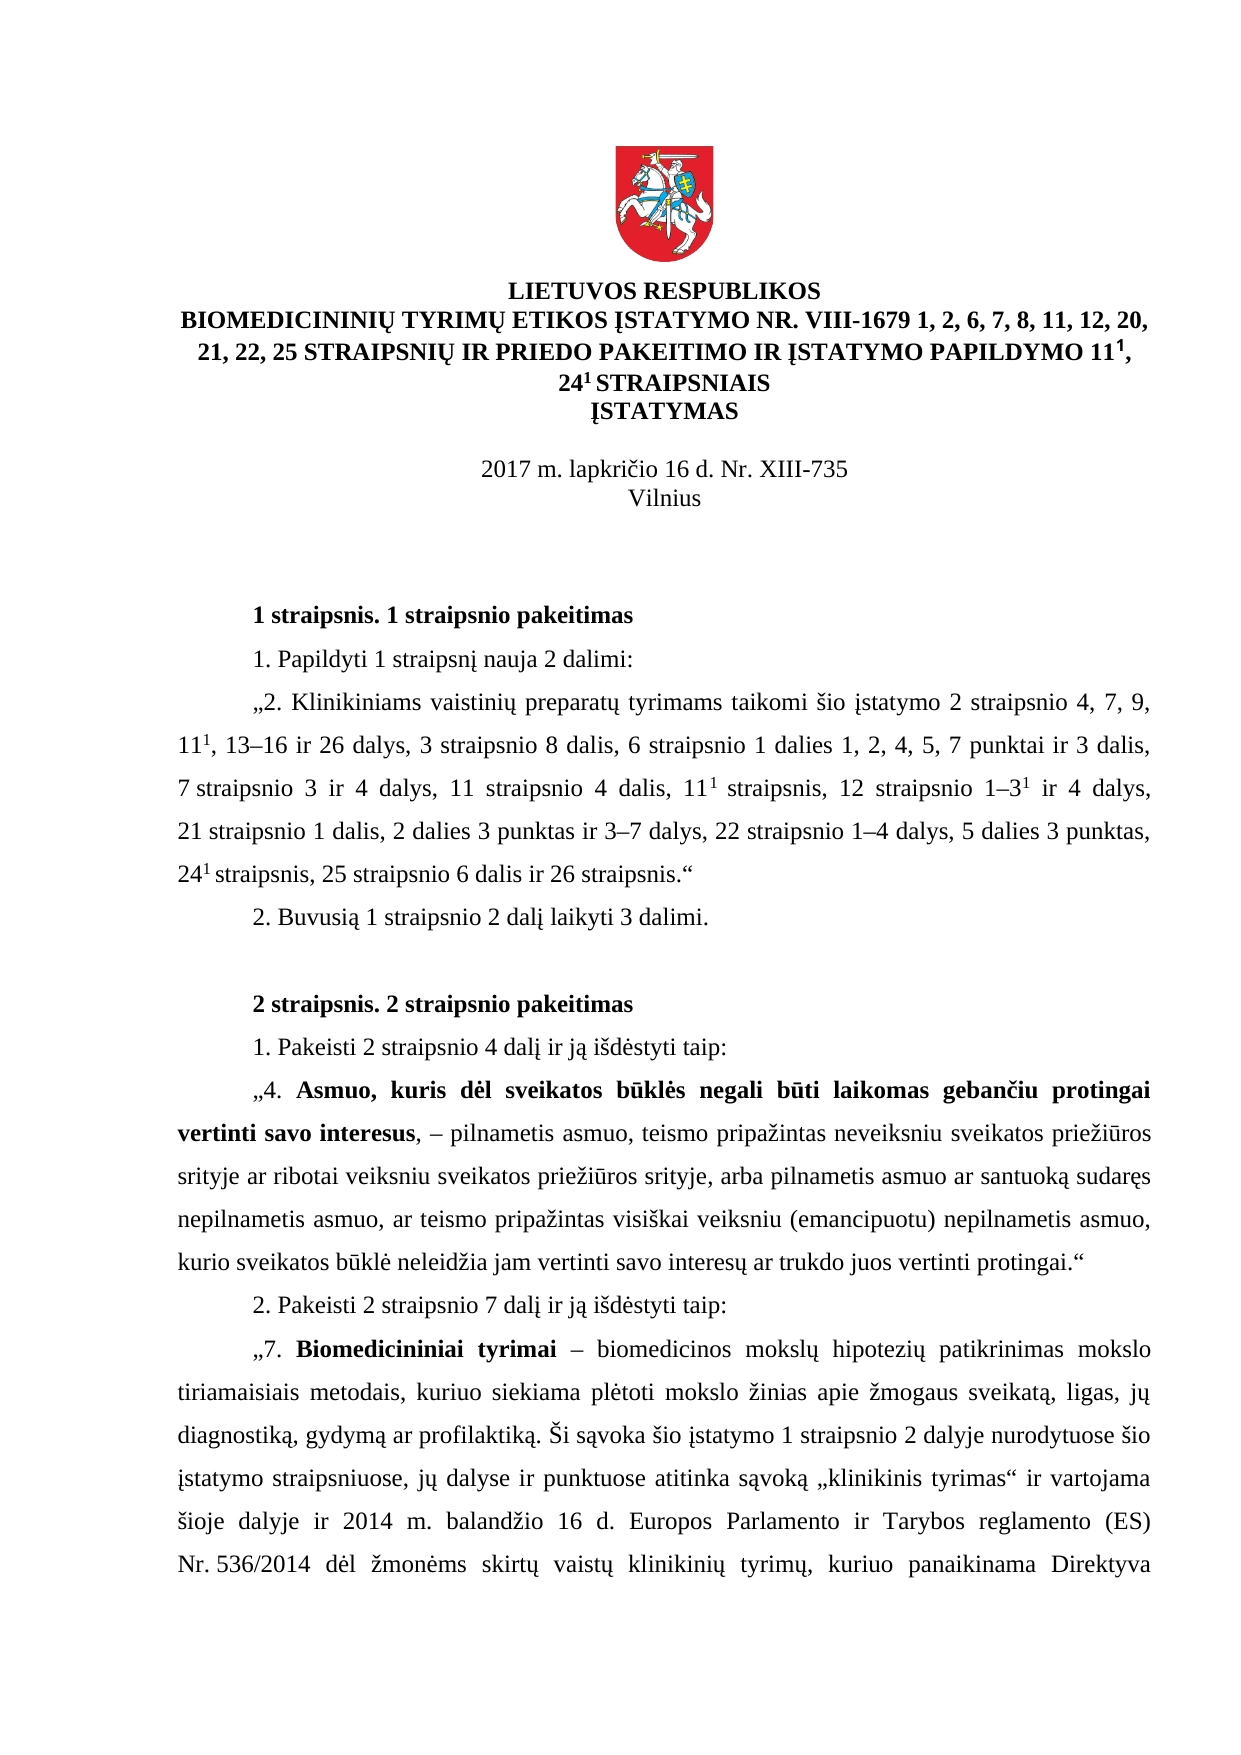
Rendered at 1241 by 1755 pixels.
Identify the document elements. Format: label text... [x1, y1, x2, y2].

text Vilnius [177, 483, 1152, 511]
text BIOMEDICININIŲ TYRIMŲ ETIKOS ĮSTATYMO NR. VIII-1679 1, 2, 6, 7, 8, 11, 12, 20, 21, 22, 25 STRAIPSNIŲ IR PRIEDO PAKEITIMO IR ĮSTATYMO PAPILDYMO 111, 241 STRAIPSNIAIS [177, 305, 1152, 396]
text LIETUVOS RESPUBLIKOS [177, 276, 1152, 305]
text „7. Biomedicininiai tyrimai – biomedicinos mokslų hipotezių patikrinimas mokslo tiriamaisiais metodais, kuriuo siekiama plėtoti mokslo žinias apie žmogaus sveikatą, ligas, jų diagnostiką, gydymą ar profilaktiką. Ši sąvoka šio įstatymo 1 straipsnio 2 dalyje nurodytuose šio įstatymo straipsniuose, jų dalyse ir punktuose atitinka sąvoką „klinikinis tyrimas“ ir vartojama šioje dalyje ir 2014 m. balandžio 16 d. Europos Parlamento ir Tarybos reglamento (ES) Nr. 536/2014 dėl žmonėms skirtų vaistų klinikinių tyrimų, kuriuo panaikinama Direktyva [177, 1334, 1152, 1578]
text ĮSTATYMAS [177, 396, 1152, 425]
text 2017 m. lapkričio 16 d. Nr. XIII-735 [177, 454, 1152, 483]
text „2. Klinikiniams vaistinių preparatų tyrimams taikomi šio įstatymo 2 straipsnio 4, 7, 9, 111, 13–16 ir 26 dalys, 3 straipsnio 8 dalis, 6 straipsnio 1 dalies 1, 2, 4, 5, 7 punktai ir 3 dalis, 7 straipsnio 3 ir 4 dalys, 11 straipsnio 4 dalis, 111 straipsnis, 12 straipsnio 1–31 ir 4 dalys, 21 straipsnio 1 dalis, 2 dalies 3 punktas ir 3–7 dalys, 22 straipsnio 1–4 dalys, 5 dalies 3 punktas, 241 straipsnis, 25 straipsnio 6 dalis ir 26 straipsnis.“ [177, 687, 1152, 888]
text 1. Papildyti 1 straipsnį nauja 2 dalimi: [177, 644, 1152, 672]
text 2. Pakeisti 2 straipsnio 7 dalį ir ją išdėstyti taip: [177, 1291, 1152, 1319]
text 1 straipsnis. 1 straipsnio pakeitimas [177, 601, 1152, 629]
text „4. Asmuo, kuris dėl sveikatos būklės negali būti laikomas gebančiu protingai vertinti savo interesus, – pilnametis asmuo, teismo pripažintas neveiksniu sveikatos priežiūros srityje ar ribotai veiksniu sveikatos priežiūros srityje, arba pilnametis asmuo ar santuoką sudaręs nepilnametis asmuo, ar teismo pripažintas visiškai veiksniu (emancipuotu) nepilnametis asmuo, kurio sveikatos būklė neleidžia jam vertinti savo interesų ar trukdo juos vertinti protingai.“ [177, 1075, 1152, 1276]
text 1. Pakeisti 2 straipsnio 4 dalį ir ją išdėstyti taip: [177, 1032, 1152, 1061]
text 2 straipsnis. 2 straipsnio pakeitimas [177, 989, 1152, 1017]
text 2. Buvusią 1 straipsnio 2 dalį laikyti 3 dalimi. [177, 902, 1152, 931]
